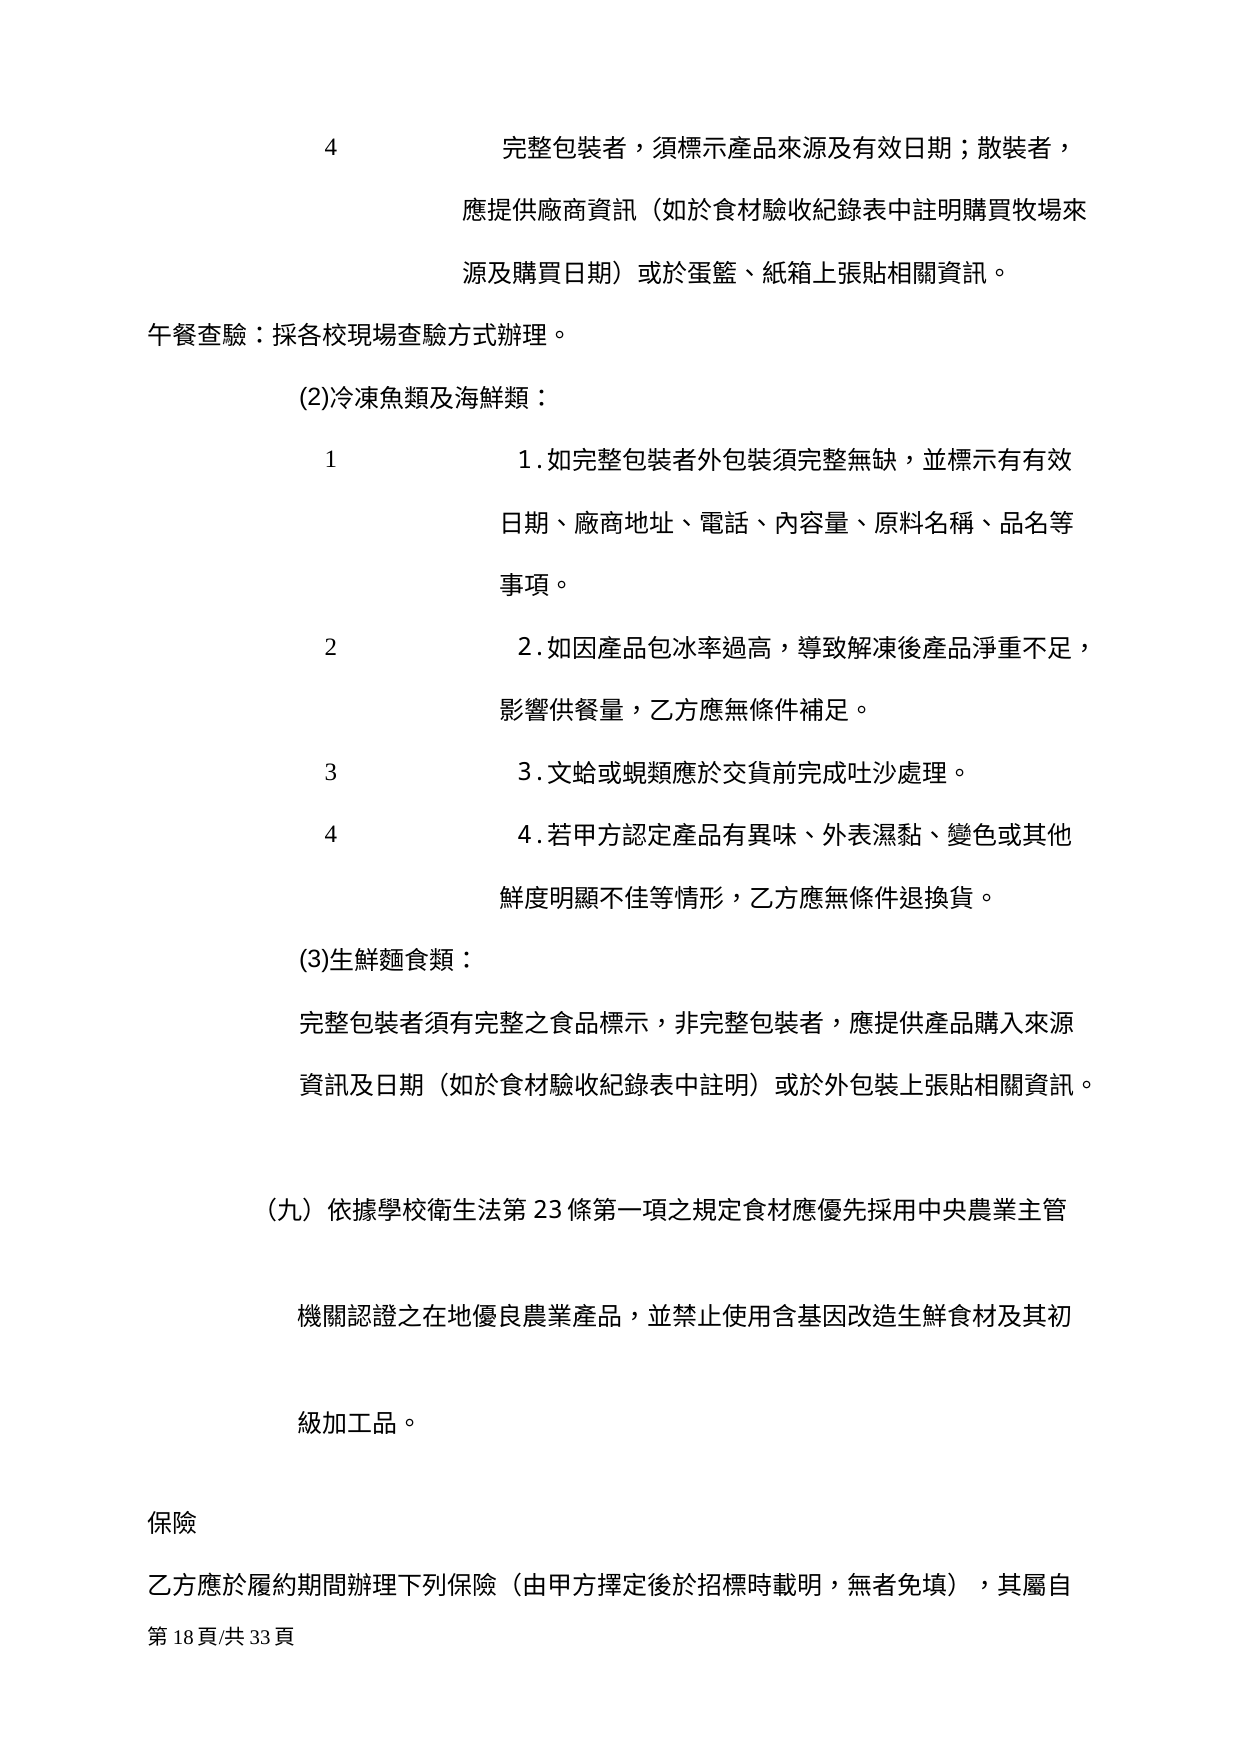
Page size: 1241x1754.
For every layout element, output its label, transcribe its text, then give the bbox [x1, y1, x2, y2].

text 完整包裝者須有完整之食品標示，非完整包裝者，應提供產品購入來源資訊及日期（如於食材驗收紀錄表中註明）或於外包裝上張貼相關資訊。 [299, 979, 1092, 1104]
subtitle 1.如完整包裝者外包裝須完整無缺，並標示有有效日期、廠商地址、電話、內容量、原料名稱、品名等事項。 [148, 417, 1092, 604]
subtitle 保險 [148, 1479, 1092, 1542]
subtitle 完整包裝者，須標示產品來源及有效日期；散裝者，應提供廠商資訊（如於食材驗收紀錄表中註明購買牧場來源及購買日期）或於蛋籃、紙箱上張貼相關資訊。 [148, 104, 1092, 292]
subtitle 生鮮麵食類： [148, 917, 1092, 979]
subtitle 3.文蛤或蜆類應於交貨前完成吐沙處理。 [148, 729, 1092, 792]
subtitle 乙方應於履約期間辦理下列保險（由甲方擇定後於招標時載明，無者免填），其屬自 [148, 1542, 1092, 1604]
subtitle 2.如因產品包冰率過高，導致解凍後產品淨重不足，影響供餐量，乙方應無條件補足。 [148, 604, 1092, 729]
subtitle 4.若甲方認定產品有異味、外表濕黏、變色或其他鮮度明顯不佳等情形，乙方應無條件退換貨。 [148, 792, 1092, 917]
subtitle 午餐查驗：採各校現場查驗方式辦理。 [148, 292, 1092, 354]
text （九）依據學校衛生法第23條第一項之規定食材應優先採用中央農業主管機關認證之在地優良農業產品，並禁止使用含基因改造生鮮食材及其初級加工品。 [148, 1167, 1092, 1442]
subtitle 冷凍魚類及海鮮類： [148, 354, 1092, 417]
